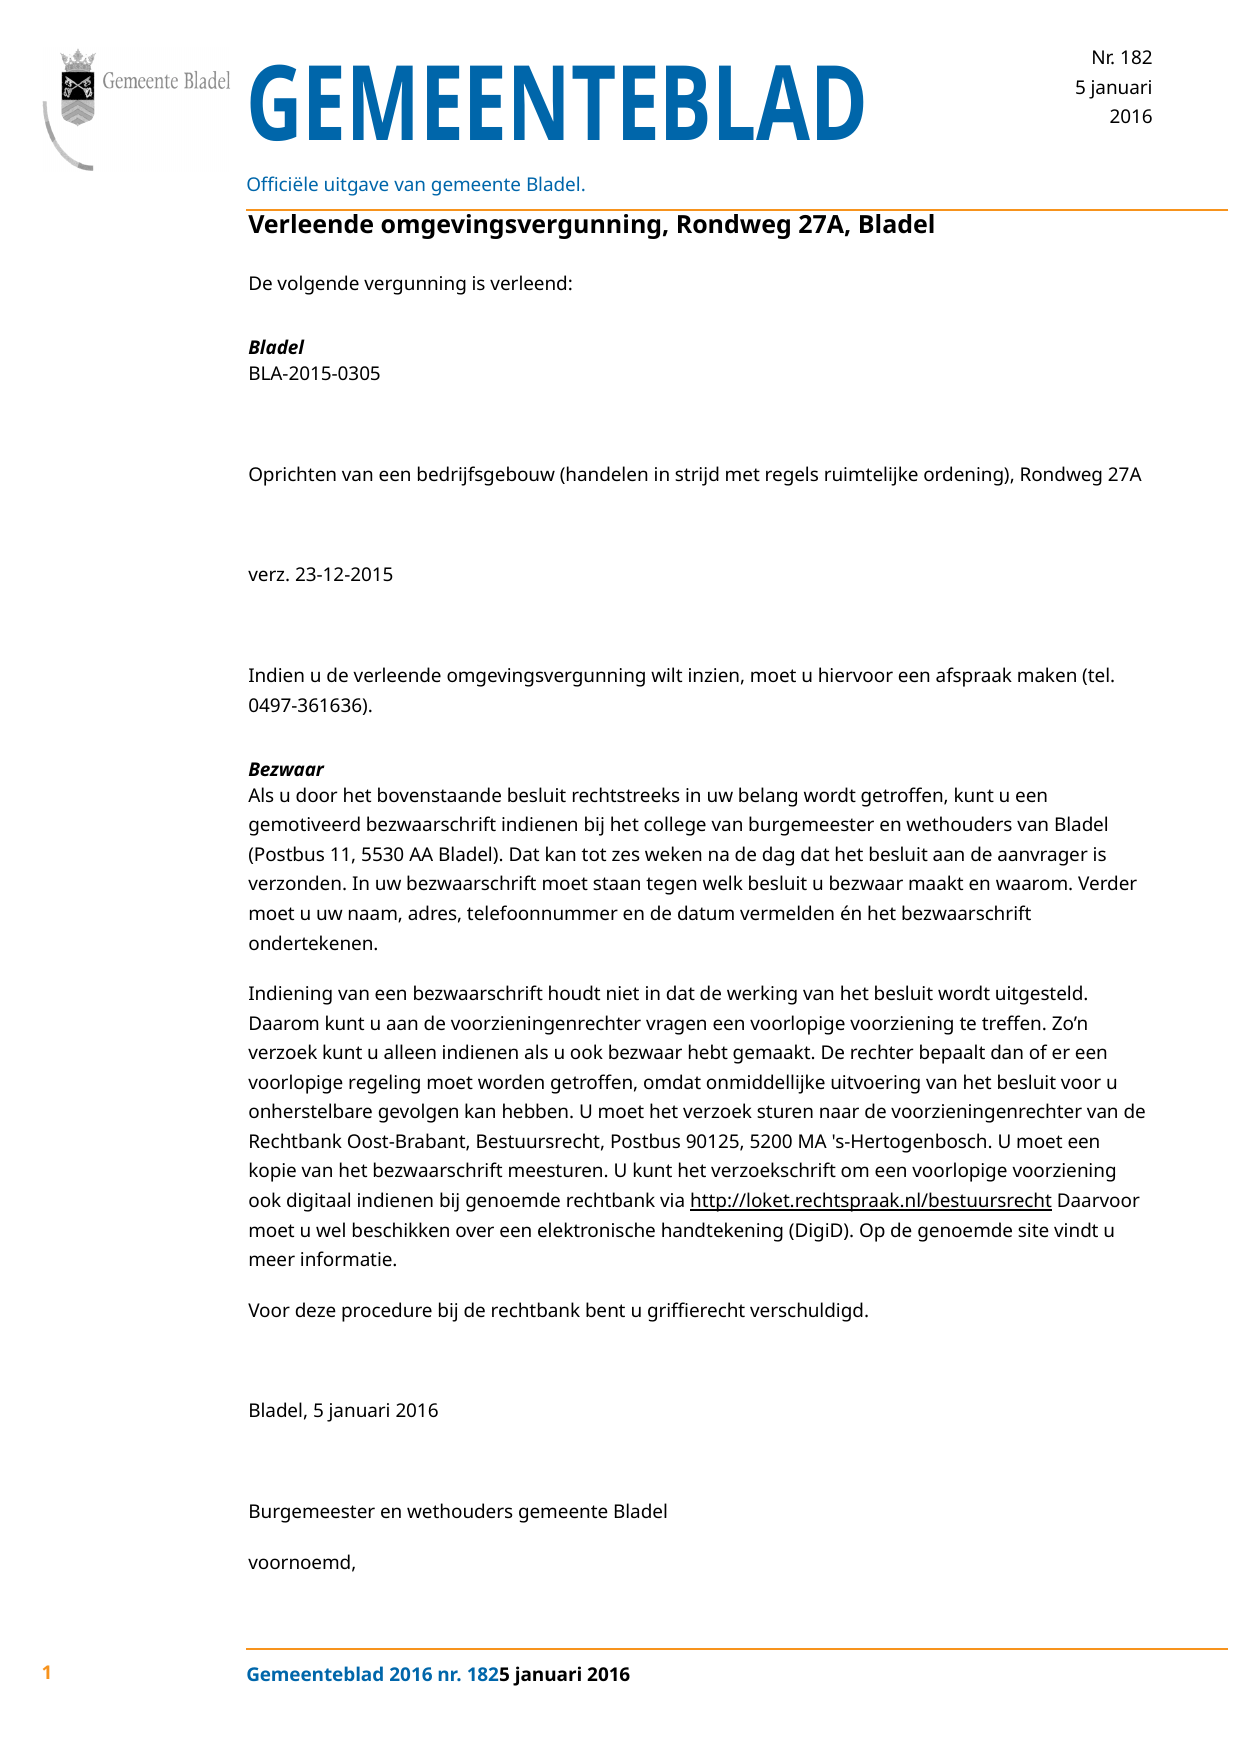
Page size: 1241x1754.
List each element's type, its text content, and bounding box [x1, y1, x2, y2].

text Indien u de verleende omgevingsvergunning wilt inzien, moet u hiervoor een afspraak maken (tel. 0497-361636). [248, 662, 1152, 718]
text Bezwaar [248, 756, 1152, 782]
text verz. 23-12-2015 [248, 562, 1152, 587]
picture [41, 47, 231, 172]
text Bladel, 5 januari 2016 [248, 1398, 1152, 1423]
text Burgemeester en wethouders gemeente Bladel [248, 1498, 1152, 1524]
text Oprichten van een bedrijfsgebouw (handelen in strijd met regels ruimtelijke ordening), Rondweg 27A [248, 461, 1152, 487]
text Voor deze procedure bij de rechtbank bent u griffierecht verschuldigd. [248, 1297, 1152, 1322]
text Bladel [248, 334, 1152, 360]
text voornoemd, [248, 1549, 1152, 1574]
text De volgende vergunning is verleend: [248, 270, 1152, 296]
text Verleende omgevingsvergunning, Rondweg 27A, Bladel [248, 211, 1152, 241]
text Als u door het bovenstaande besluit rechtstreeks in uw belang wordt getroffen, kunt u een gemotiveerd bezwaarschrift indienen bij het college van burgemeester en wethouders van Bladel (Postbus 11, 5530 AA Bladel). Dat kan tot zes weken na de dag dat het besluit aan de aanvrager is verzonden. In uw bezwaarschrift moet staan tegen welk besluit u bezwaar maakt en waarom. Verder moet u uw naam, adres, telefoonnummer en de datum vermelden én het bezwaarschrift ondertekenen. [248, 782, 1152, 955]
text Indiening van een bezwaarschrift houdt niet in dat de werking van het besluit wordt uitgesteld. Daarom kunt u aan de voorzieningenrechter vragen een voorlopige voorziening te treffen. Zo’n verzoek kunt u alleen indienen als u ook bezwaar hebt gemaakt. De rechter bepaalt dan of er een voorlopige regeling moet worden getroffen, omdat onmiddellijke uitvoering van het besluit voor u onherstelbare gevolgen kan hebben. U moet het verzoek sturen naar de voorzieningenrechter van de Rechtbank Oost-Brabant, Bestuursrecht, Postbus 90125, 5200 MA 's-Hertogenbosch. U moet een kopie van het bezwaarschrift meesturen. U kunt het verzoekschrift om een voorlopige voorziening ook digitaal indienen bij genoemde rechtbank via http://loket.rechtspraak.nl/bestuursrecht Daarvoor moet u wel beschikken over een elektronische handtekening (DigiD). Op de genoemde site vindt u meer informatie. [248, 980, 1152, 1272]
text BLA-2015-0305 [248, 360, 1152, 386]
